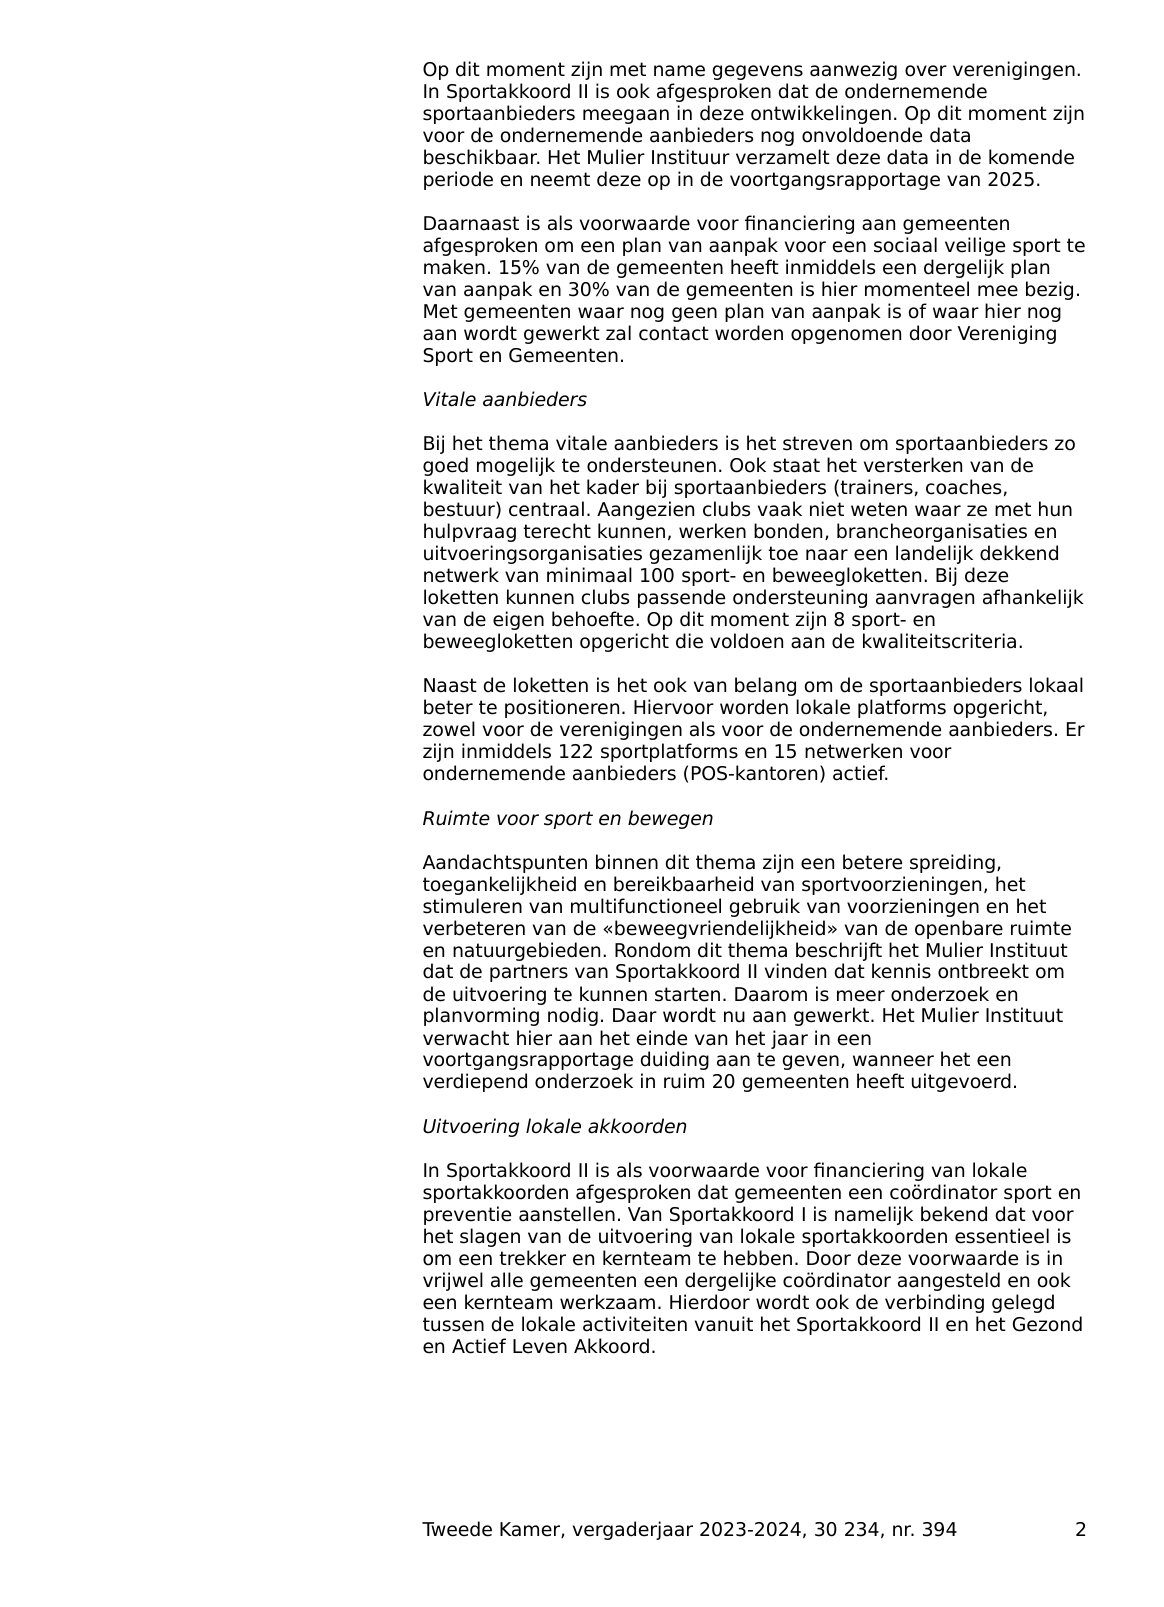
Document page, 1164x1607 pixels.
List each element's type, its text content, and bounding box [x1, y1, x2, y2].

text Op dit moment zijn met name gegevens aanwezig over verenigingen. In Sportakkoord II is ook afgesproken dat de ondernemende sportaanbieders meegaan in deze ontwikkelingen. Op dit moment zijn voor de ondernemende aanbieders nog onvoldoende data beschikbaar. Het Mulier Instituur verzamelt deze data in de komende periode en neemt deze op in de voortgangsrapportage van 2025. [422, 59, 1087, 191]
subtitle Vitale aanbieders [422, 389, 1087, 411]
text Bij het thema vitale aanbieders is het streven om sportaanbieders zo goed mogelijk te ondersteunen. Ook staat het versterken van de kwaliteit van het kader bij sportaanbieders (trainers, coaches, bestuur) centraal. Aangezien clubs vaak niet weten waar ze met hun hulpvraag terecht kunnen, werken bonden, brancheorganisaties en uitvoeringsorganisaties gezamenlijk toe naar een landelijk dekkend netwerk van minimaal 100 sport- en beweegloketten. Bij deze loketten kunnen clubs passende ondersteuning aanvragen afhankelijk van de eigen behoefte. Op dit moment zijn 8 sport- en beweegloketten opgericht die voldoen aan de kwaliteitscriteria. [422, 433, 1087, 653]
subtitle Ruimte voor sport en bewegen [422, 807, 1087, 829]
text Aandachtspunten binnen dit thema zijn een betere spreiding, toegankelijkheid en bereikbaarheid van sportvoorzieningen, het stimuleren van multifunctioneel gebruik van voorzieningen en het verbeteren van de «beweegvriendelijkheid» van de openbare ruimte en natuurgebieden. Rondom dit thema beschrijft het Mulier Instituut dat de partners van Sportakkoord II vinden dat kennis ontbreekt om de uitvoering te kunnen starten. Daarom is meer onderzoek en planvorming nodig. Daar wordt nu aan gewerkt. Het Mulier Instituut verwacht hier aan het einde van het jaar in een voortgangsrapportage duiding aan te geven, wanneer het een verdiepend onderzoek in ruim 20 gemeenten heeft uitgevoerd. [422, 852, 1087, 1093]
text Daarnaast is als voorwaarde voor financiering aan gemeenten afgesproken om een plan van aanpak voor een sociaal veilige sport te maken. 15% van de gemeenten heeft inmiddels een dergelijk plan van aanpak en 30% van de gemeenten is hier momenteel mee bezig. Met gemeenten waar nog geen plan van aanpak is of waar hier nog aan wordt gewerkt zal contact worden opgenomen door Vereniging Sport en Gemeenten. [422, 213, 1087, 367]
text In Sportakkoord II is als voorwaarde voor financiering van lokale sportakkoorden afgesproken dat gemeenten een coördinator sport en preventie aanstellen. Van Sportakkoord I is namelijk bekend dat voor het slagen van de uitvoering van lokale sportakkoorden essentieel is om een trekker en kernteam te hebben. Door deze voorwaarde is in vrijwel alle gemeenten een dergelijke coördinator aangesteld en ook een kernteam werkzaam. Hierdoor wordt ook de verbinding gelegd tussen de lokale activiteiten vanuit het Sportakkoord II en het Gezond en Actief Leven Akkoord. [422, 1160, 1087, 1357]
subtitle Uitvoering lokale akkoorden [422, 1116, 1087, 1137]
text Naast de loketten is het ook van belang om de sportaanbieders lokaal beter te positioneren. Hiervoor worden lokale platforms opgericht, zowel voor de verenigingen als voor de ondernemende aanbieders. Er zijn inmiddels 122 sportplatforms en 15 netwerken voor ondernemende aanbieders (POS-kantoren) actief. [422, 675, 1087, 785]
